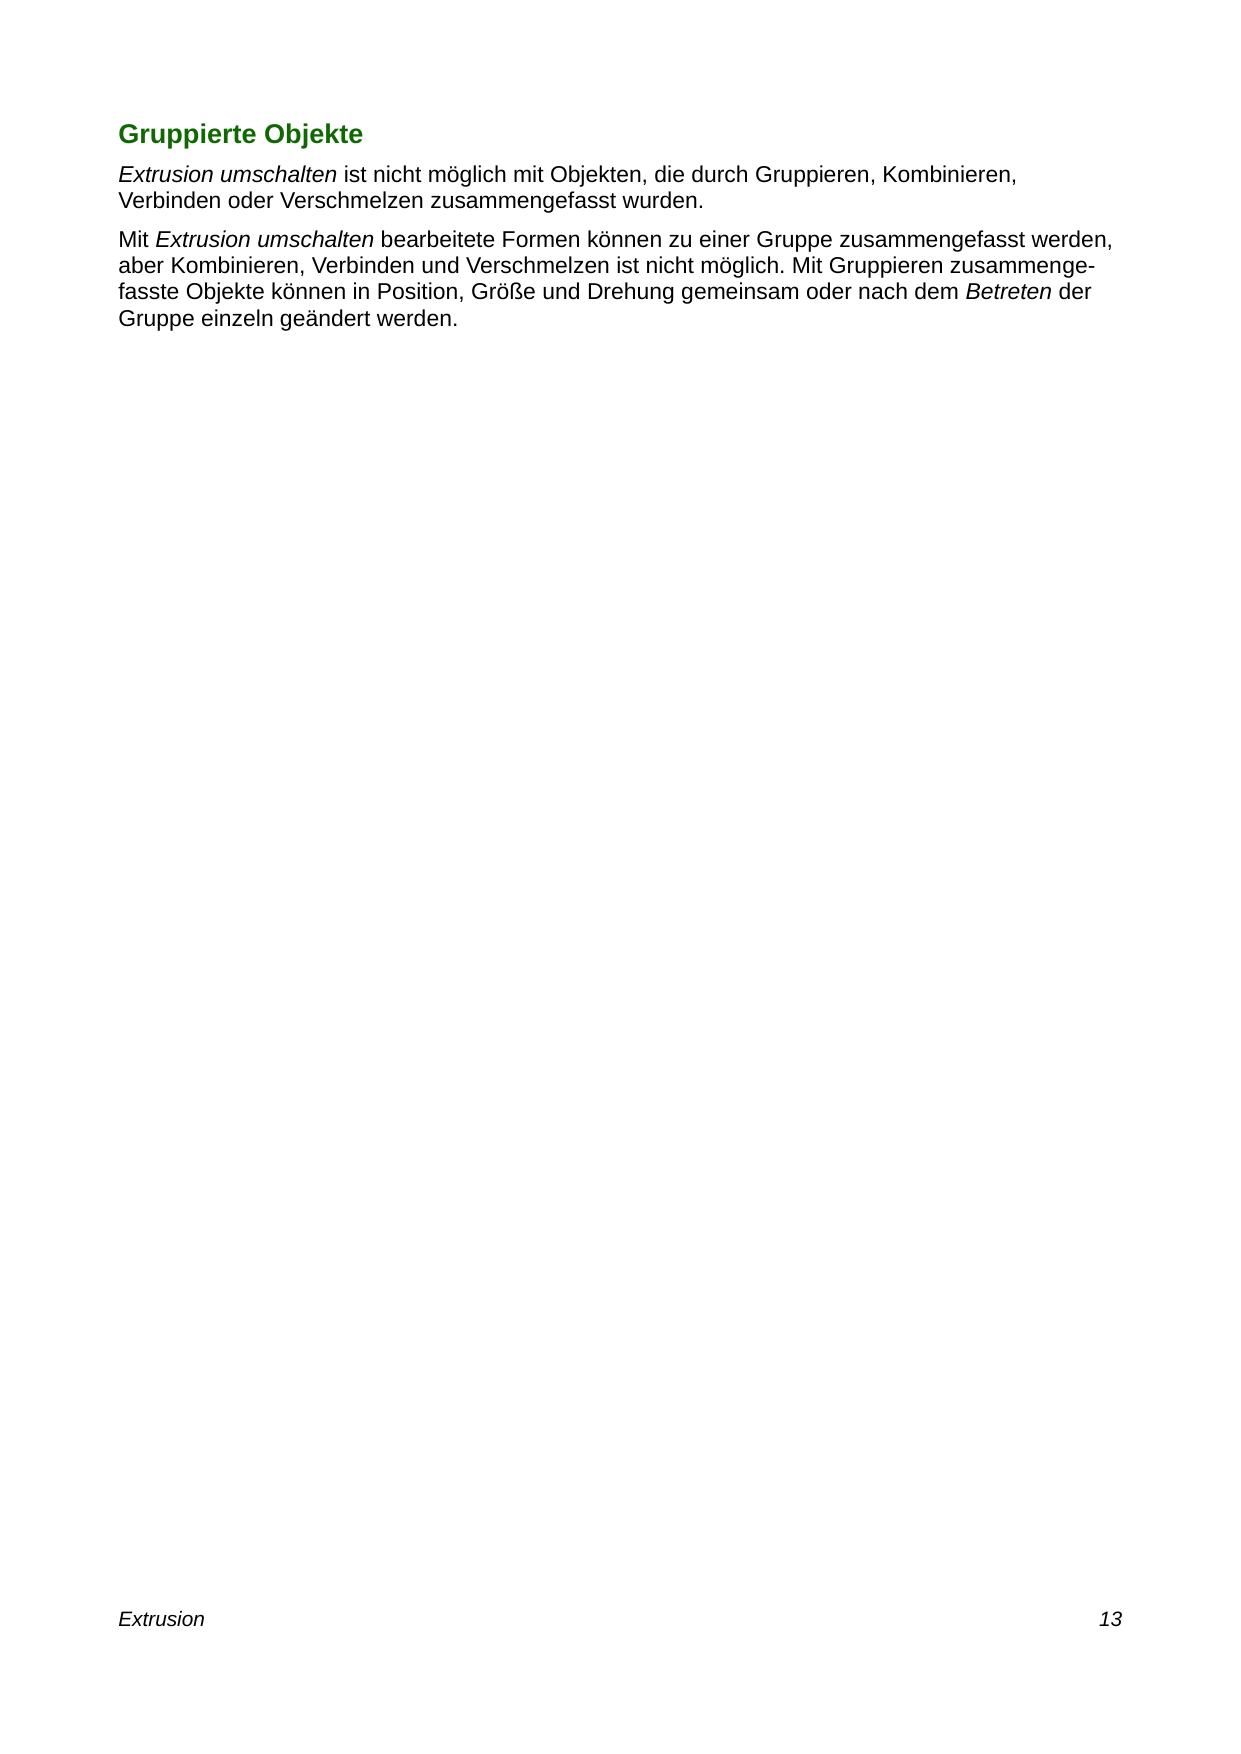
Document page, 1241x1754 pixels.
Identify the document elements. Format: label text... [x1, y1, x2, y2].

text Extrusion umschalten ist nicht möglich mit Objekten, die durch Gruppieren, Kombinieren, Verbinden oder Verschmelzen zusammengefasst wurden. [118, 161, 1122, 214]
text Mit Extrusion umschalten bearbeitete Formen können zu einer Gruppe zusammengefasst werden, aber Kombinieren, Verbinden und Verschmelzen ist nicht möglich. Mit Gruppieren zusammen­ge­fasste Objekte können in Position, Größe und Drehung gemeinsam oder nach dem Betreten der Gruppe einzeln geändert werden. [118, 226, 1122, 331]
subtitle Gruppierte Objekte [118, 118, 1122, 149]
